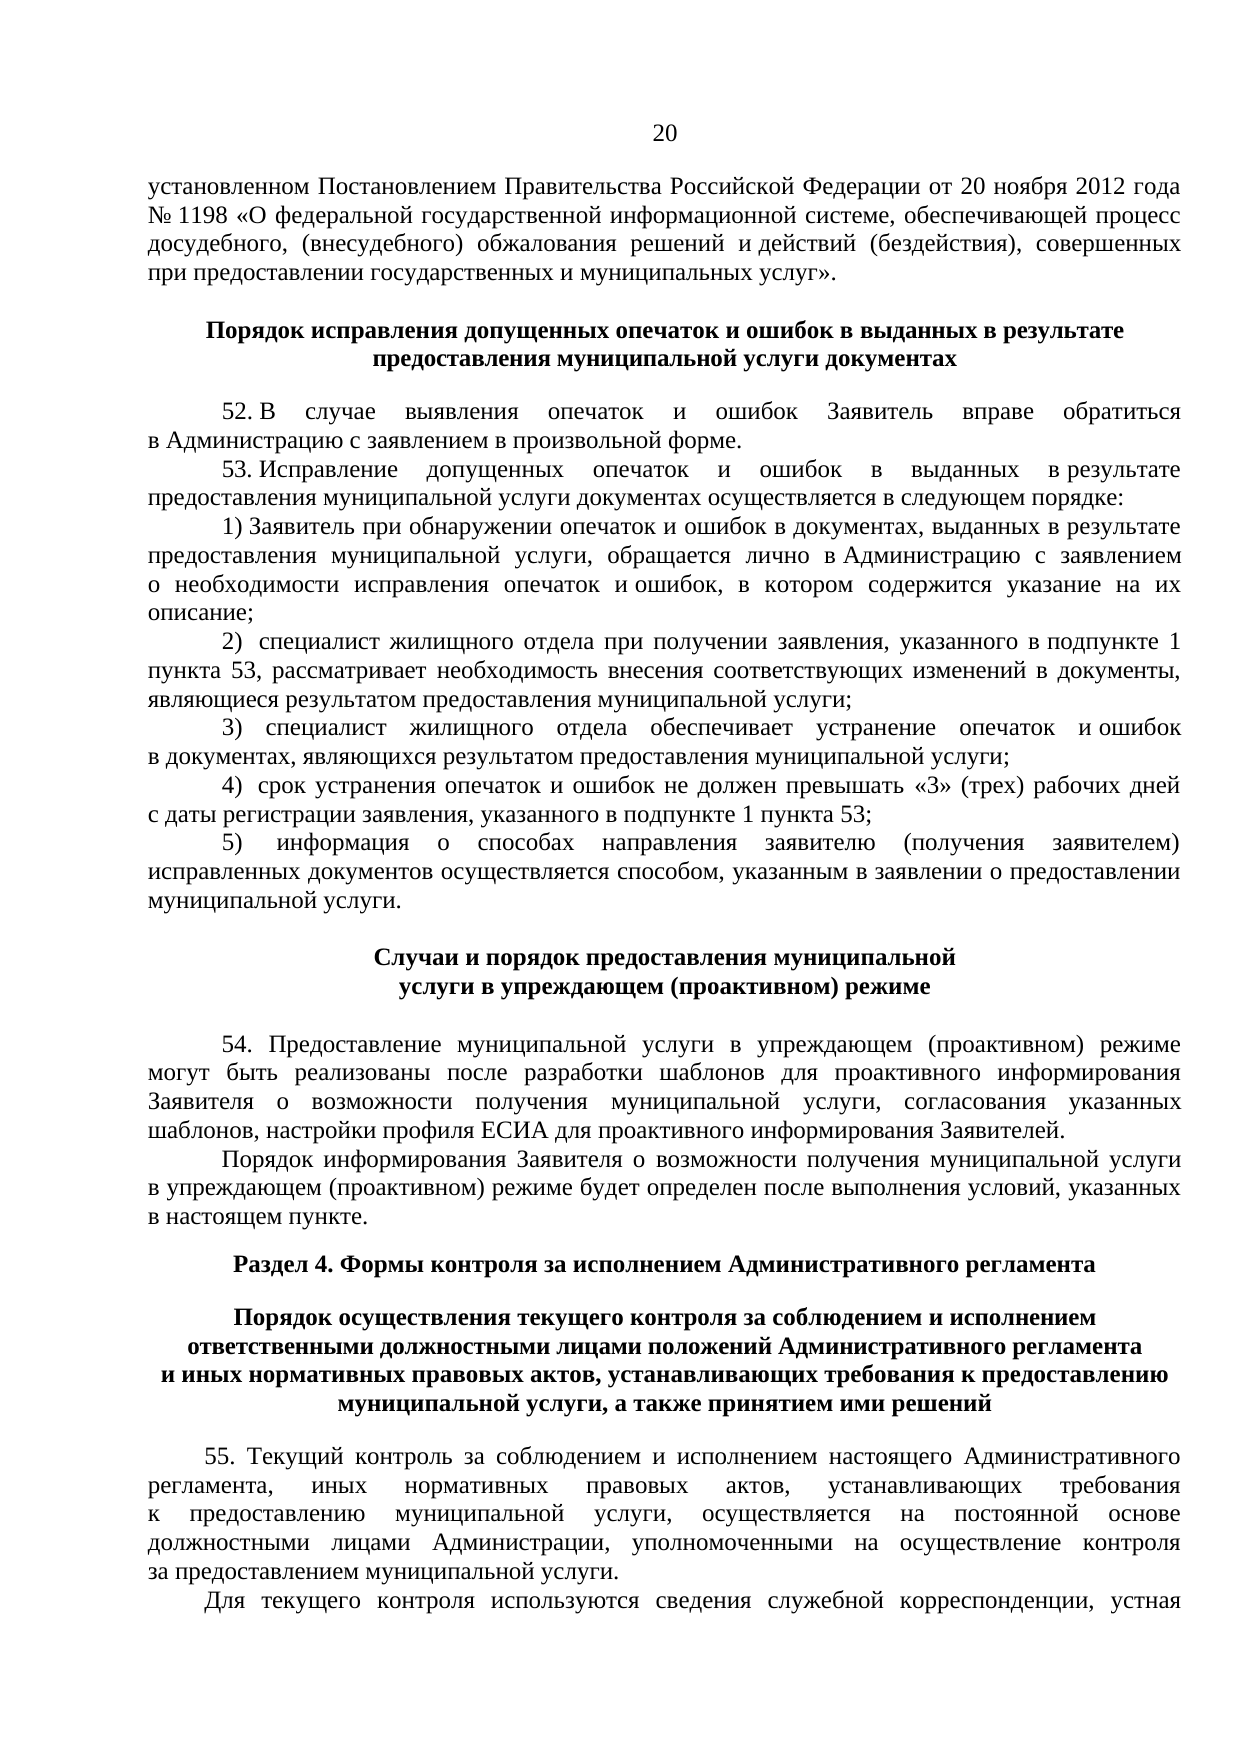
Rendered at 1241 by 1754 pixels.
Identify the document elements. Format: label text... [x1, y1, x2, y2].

text Порядок информирования Заявителя о возможности получения муниципальной услуги в упреждающем (проактивном) режиме будет определен после выполнения условий, указанных в настоящем пункте. [148, 1144, 1182, 1230]
text Раздел 4. Формы контроля за исполнением Административного регламента [148, 1249, 1182, 1278]
text услуги в упреждающем (проактивном) режиме [148, 971, 1182, 1000]
text 1) Заявитель при обнаружении опечаток и ошибок в документах, выданных в результате предоставления муниципальной услуги, обращается лично в Администрацию с заявлением о необходимости исправления опечаток и ошибок, в котором содержится указание на их описание; [148, 511, 1182, 626]
text установленном Постановлением Правительства Российской Федерации от 20 ноября 2012 года № 1198 «О федеральной государственной информационной системе, обеспечивающей процесс досудебного, (внесудебного) обжалования решений и действий (бездействия), совершенных при предоставлении государственных и муниципальных услуг». [148, 171, 1182, 286]
text 53. Исправление допущенных опечаток и ошибок в выданных в результате предоставления муниципальной услуги документах осуществляется в следующем порядке: [148, 454, 1181, 511]
text 5) информация о способах направления заявителю (получения заявителем) исправленных документов осуществляется способом, указанным в заявлении о предоставлении муниципальной услуги. [148, 827, 1181, 914]
text 52. В случае выявления опечаток и ошибок Заявитель вправе обратиться в Администрацию с заявлением в произвольной форме. [148, 396, 1182, 454]
text Для текущего контроля используются сведения служебной корреспонденции, устная [148, 1585, 1182, 1613]
text 55. Текущий контроль за соблюдением и исполнением настоящего Административного регламента, иных нормативных правовых актов, устанавливающих требования к предоставлению муниципальной услуги, осуществляется на постоянной основе должностными лицами Администрации, уполномоченными на осуществление контроля за предоставлением муниципальной услуги. [148, 1441, 1182, 1585]
text Случаи и порядок предоставления муниципальной [148, 942, 1182, 971]
text 3) специалист жилищного отдела обеспечивает устранение опечаток и ошибок в документах, являющихся результатом предоставления муниципальной услуги; [148, 712, 1181, 770]
text 54. Предоставление муниципальной услуги в упреждающем (проактивном) режиме могут быть реализованы после разработки шаблонов для проактивного информирования Заявителя о возможности получения муниципальной услуги, согласования указанных шаблонов, настройки профиля ЕСИА для проактивного информирования Заявителей. [148, 1029, 1182, 1144]
text Порядок исправления допущенных опечаток и ошибок в выданных в результате предоставления муниципальной услуги документах [148, 315, 1182, 372]
text 2) специалист жилищного отдела при получении заявления, указанного в подпункте 1 пункта 53, рассматривает необходимость внесения соответствующих изменений в документы, являющиеся результатом предоставления муниципальной услуги; [148, 626, 1181, 712]
text 4) срок устранения опечаток и ошибок не должен превышать «3» (трех) рабочих дней с даты регистрации заявления, указанного в подпункте 1 пункта 53; [148, 770, 1181, 827]
text Порядок осуществления текущего контроля за соблюдением и исполнением ответственными должностными лицами положений Административного регламента и иных нормативных правовых актов, устанавливающих требования к предоставлению муниципальной услуги, а также принятием ими решений [148, 1302, 1182, 1417]
